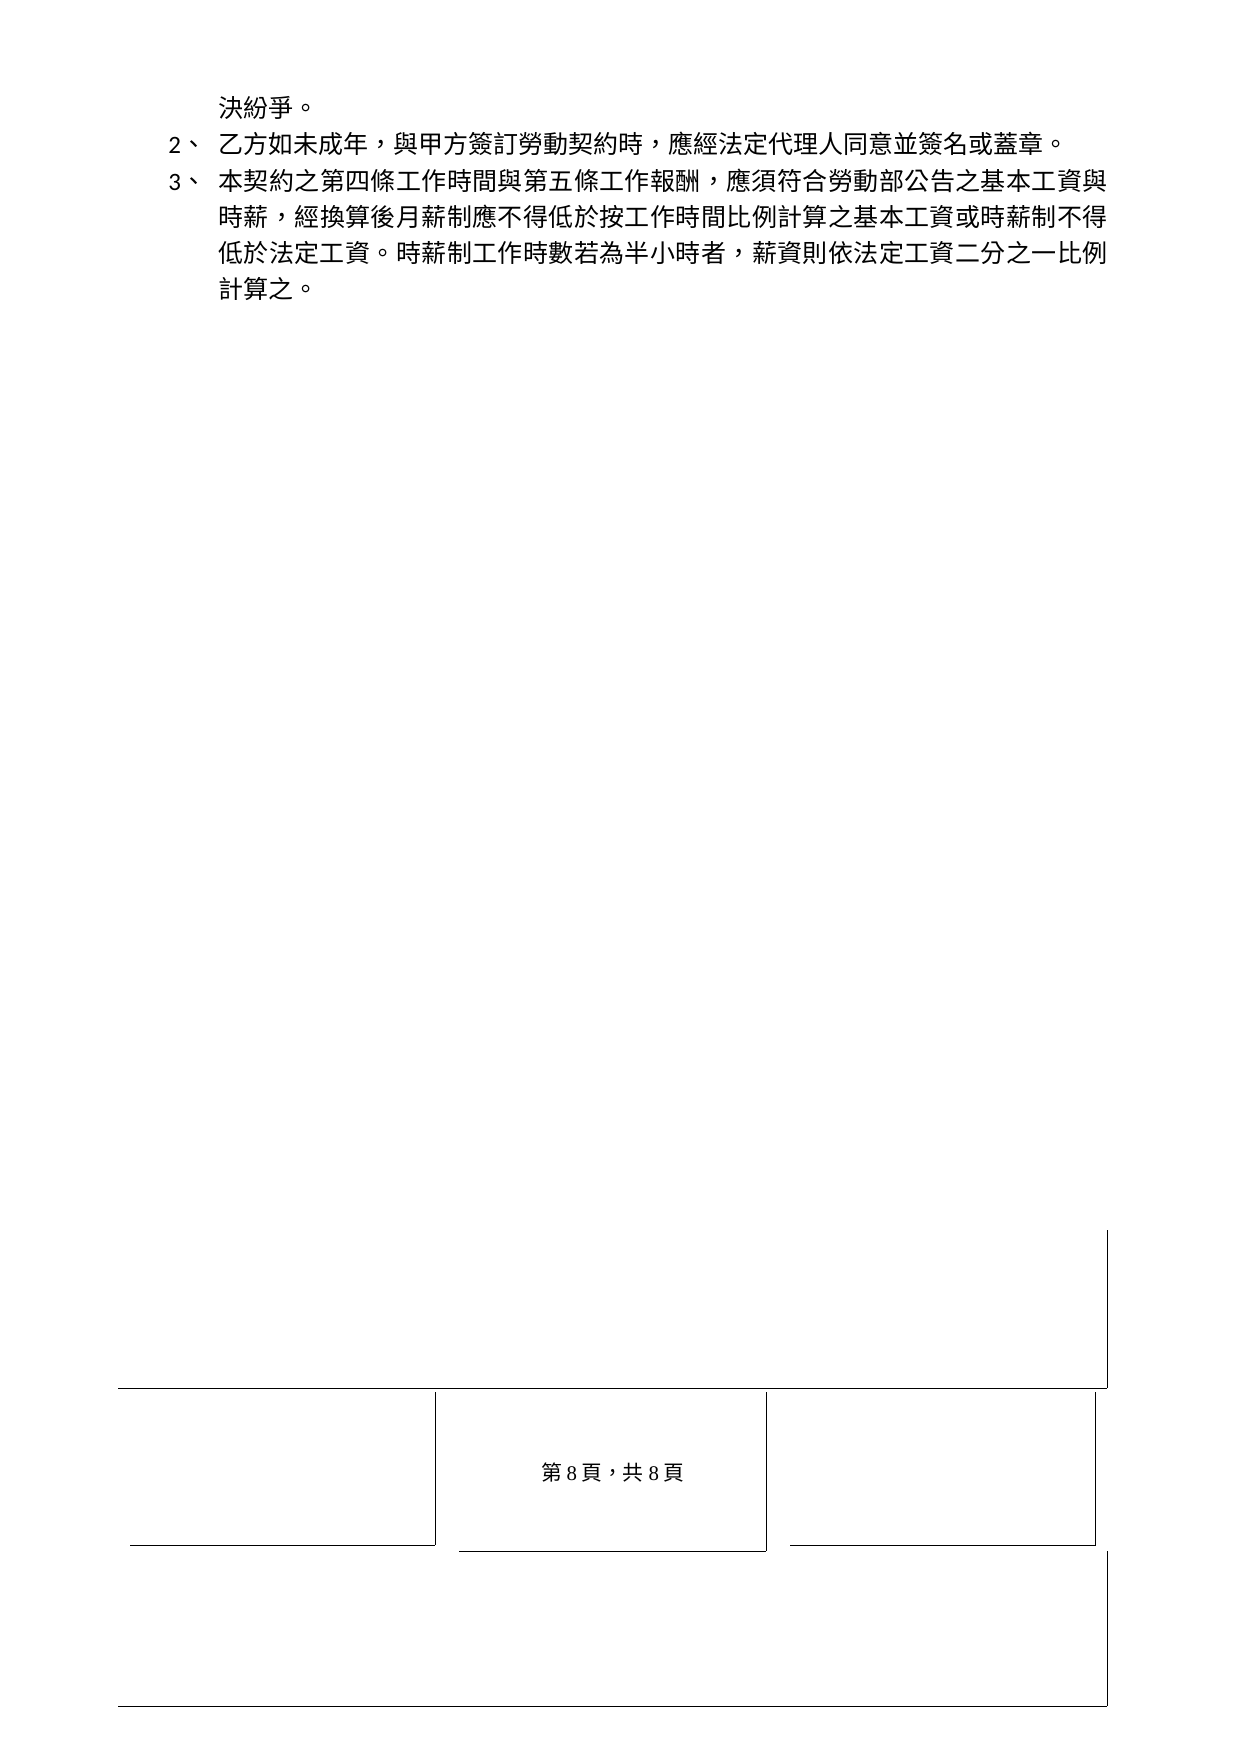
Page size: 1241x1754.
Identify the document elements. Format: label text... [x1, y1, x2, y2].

list 本契約之第四條工作時間與第五條工作報酬，應須符合勞動部公告之基本工資與時薪，經換算後月薪制應不得低於按工作時間比例計算之基本工資或時薪制不得低於法定工資。時薪制工作時數若為半小時者，薪資則依法定工資二分之一比例計算之。 [168, 161, 1107, 306]
list 乙方如未成年，與甲方簽訂勞動契約時，應經法定代理人同意並簽名或蓋章。 [168, 125, 1107, 161]
list 決紛爭。 [168, 89, 1107, 125]
